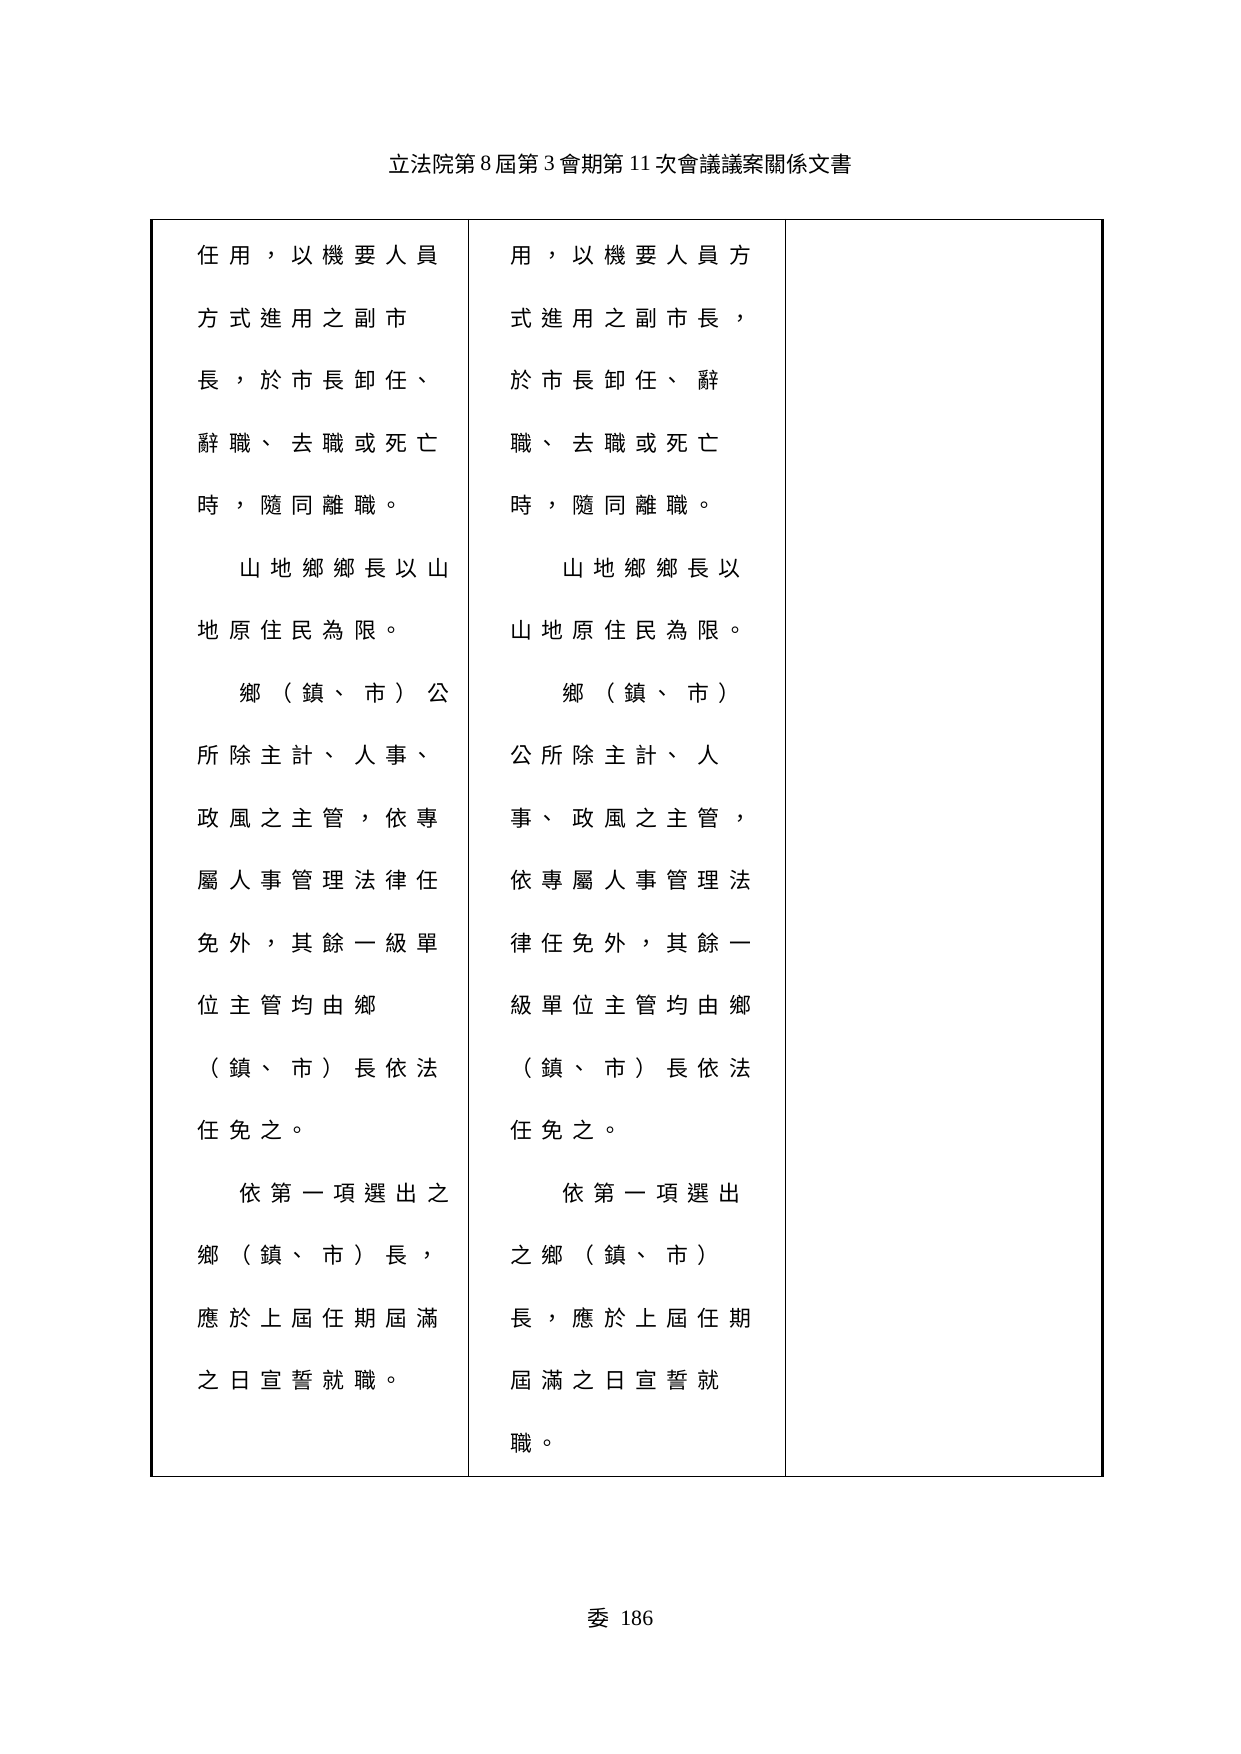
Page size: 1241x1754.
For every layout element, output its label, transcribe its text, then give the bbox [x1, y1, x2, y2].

table_cell 用，以機要人員方式進用之副市長，於市長卸任、辭職、去職或死亡時，隨同離職。 山地鄉鄉長以山地原住民為限。 鄉（鎮、市）公所除主計、人事、政風之主管，依專屬人事管理法律任免外，其餘一級單位主管均由鄉（鎮、市）長依法任免之。 依第一項選出之鄉（鎮、市）長，應於上屆任期屆滿之日宣誓就職。 [469, 220, 785, 1476]
table_cell 任用，以機要人員方式進用之副市長，於市長卸任、辭職、去職或死亡時，隨同離職。 山地鄉鄉長以山地原住民為限。 鄉（鎮、市）公所除主計、人事、政風之主管，依專屬人事管理法律任免外，其餘一級單位主管均由鄉（鎮、市）長依法任免之。 依第一項選出之鄉（鎮、市）長，應於上屆任期屆滿之日宣誓就職。 [153, 220, 468, 1476]
table_cell [786, 220, 1101, 1476]
